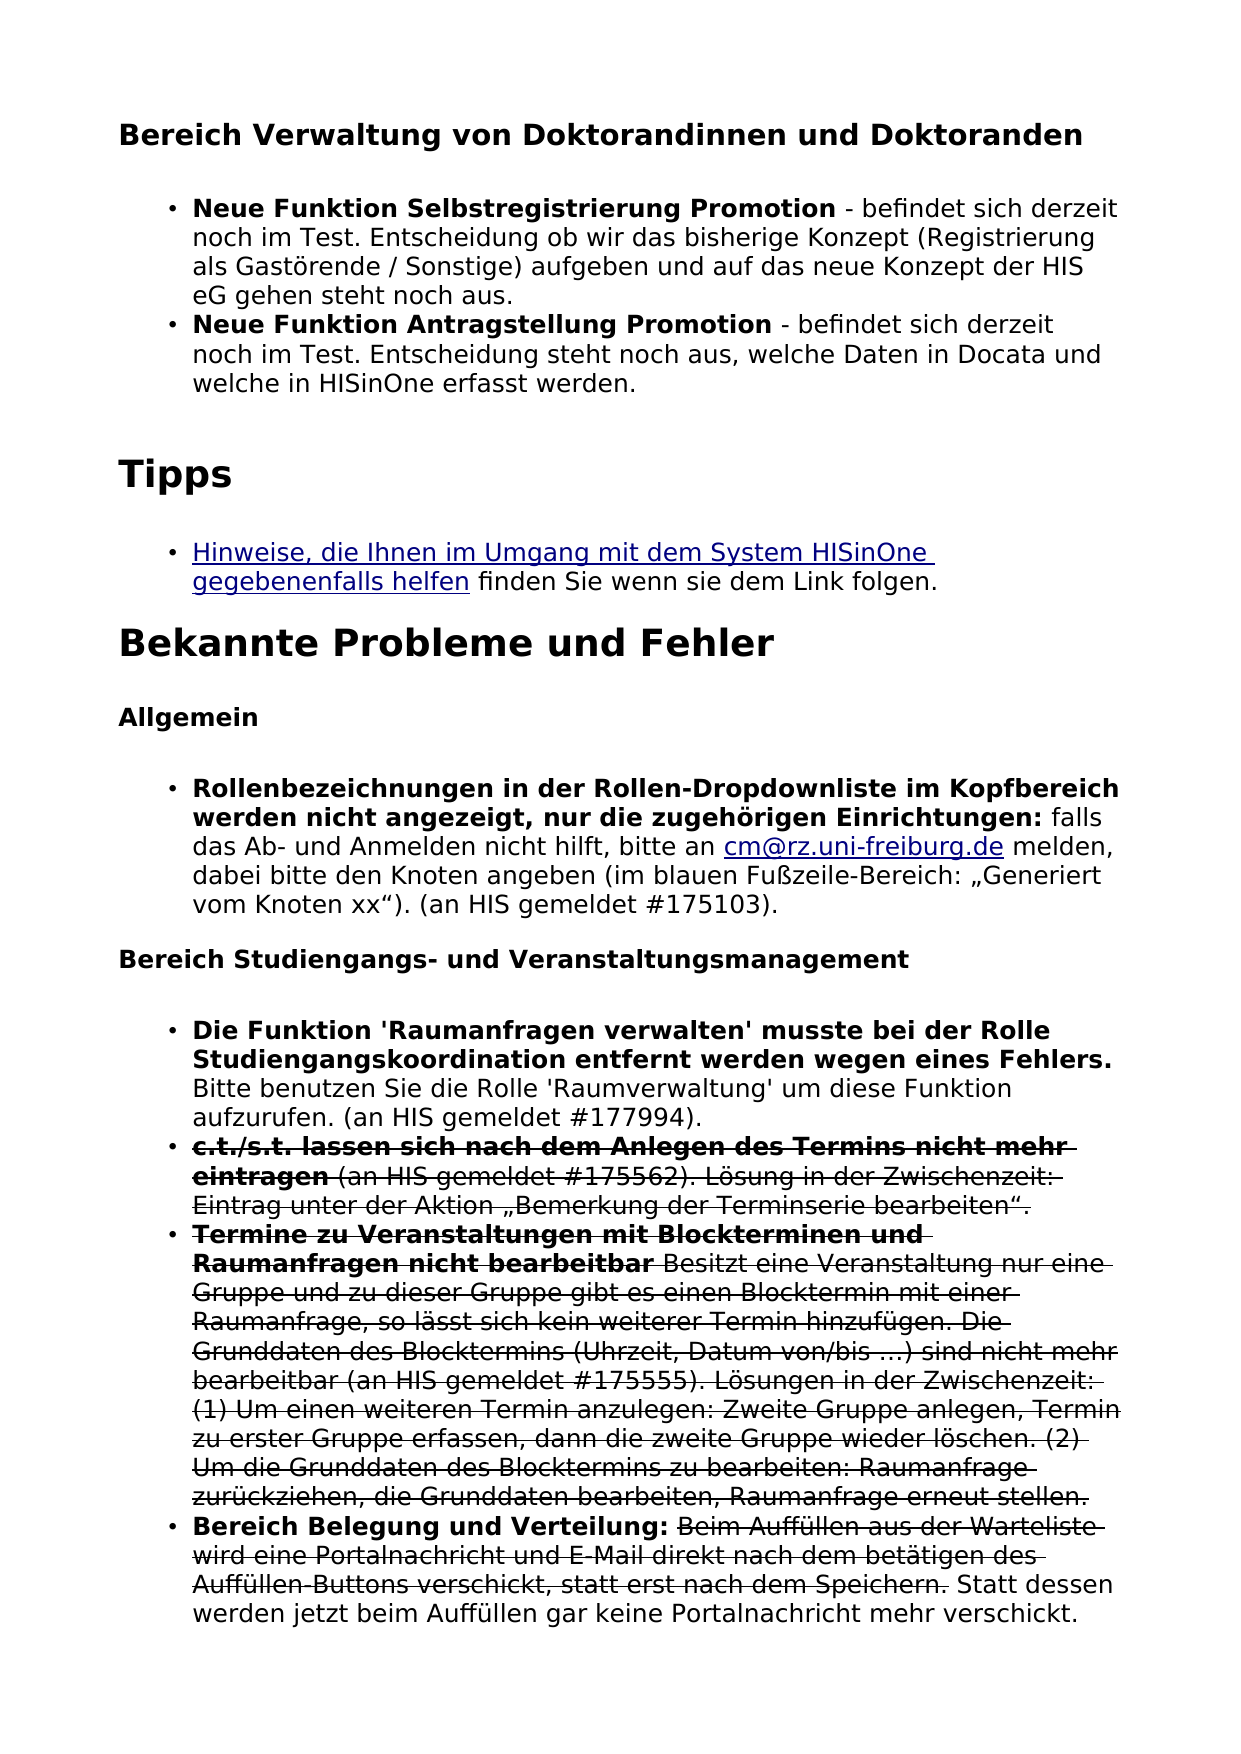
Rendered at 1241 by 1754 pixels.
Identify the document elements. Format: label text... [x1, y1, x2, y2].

list Termine zu Veranstaltungen mit Blockterminen und Raumanfragen nicht bearbeitbar Besitzt eine Veranstaltung nur eine Gruppe und zu dieser Gruppe gibt es einen Blocktermin mit einer Raumanfrage, so lässt sich kein weiterer Termin hinzufügen. Die Grunddaten des Blocktermins (Uhrzeit, Datum von/bis …) sind nicht mehr bearbeitbar (an HIS gemeldet #175555). Lösungen in der Zwischenzeit: (1) Um einen weiteren Termin anzulegen: Zweite Gruppe anlegen, Termin zu erster Gruppe erfassen, dann die zweite Gruppe wieder löschen. (2) Um die Grunddaten des Blocktermins zu bearbeiten: Raumanfrage zurückziehen, die Grunddaten bearbeiten, Raumanfrage erneut stellen. [177, 1220, 1122, 1512]
subtitle Tipps [118, 453, 1122, 496]
list Hinweise, die Ihnen im Umgang mit dem System HISinOne gegebenenfalls helfen finden Sie wenn sie dem Link folgen. [177, 538, 1122, 597]
subtitle Bekannte Probleme und Fehler [118, 622, 1122, 665]
list Rollenbezeichnungen in der Rollen-Dropdownliste im Kopfbereich werden nicht angezeigt, nur die zugehörigen Einrichtungen: falls das Ab- und Anmelden nicht hilft, bitte an cm@rz.uni-freiburg.de melden, dabei bitte den Knoten angeben (im blauen Fußzeile-Bereich: „Generiert vom Knoten xx“). (an HIS gemeldet #175103). [177, 774, 1122, 920]
subtitle Bereich Studiengangs- und Veranstaltungsmanagement [118, 945, 1122, 974]
list Die Funktion 'Raumanfragen verwalten' musste bei der Rolle Studiengangskoordination entfernt werden wegen eines Fehlers. Bitte benutzen Sie die Rolle 'Raumverwaltung' um diese Funktion aufzurufen. (an HIS gemeldet #177994). [177, 1016, 1122, 1133]
subtitle Allgemein [118, 703, 1122, 732]
list Neue Funktion Antragstellung Promotion - befindet sich derzeit noch im Test. Entscheidung steht noch aus, welche Daten in Docata und welche in HISinOne erfasst werden. [177, 311, 1122, 398]
list c.t./s.t. lassen sich nach dem Anlegen des Termins nicht mehr eintragen (an HIS gemeldet #175562). Lösung in der Zwischenzeit: Eintrag unter der Aktion „Bemerkung der Terminserie bearbeiten“. [177, 1133, 1122, 1220]
subtitle Bereich Verwaltung von Doktorandinnen und Doktoranden [118, 118, 1122, 152]
list Bereich Belegung und Verteilung: Beim Auffüllen aus der Warteliste wird eine Portalnachricht und E-Mail direkt nach dem betätigen des Auffüllen-Buttons verschickt, statt erst nach dem Speichern. Statt dessen werden jetzt beim Auffüllen gar keine Portalnachricht mehr verschickt. [177, 1512, 1122, 1628]
list Neue Funktion Selbstregistrierung Promotion - befindet sich derzeit noch im Test. Entscheidung ob wir das bisherige Konzept (Registrierung als Gastörende / Sonstige) aufgeben und auf das neue Konzept der HIS eG gehen steht noch aus. [177, 194, 1122, 311]
